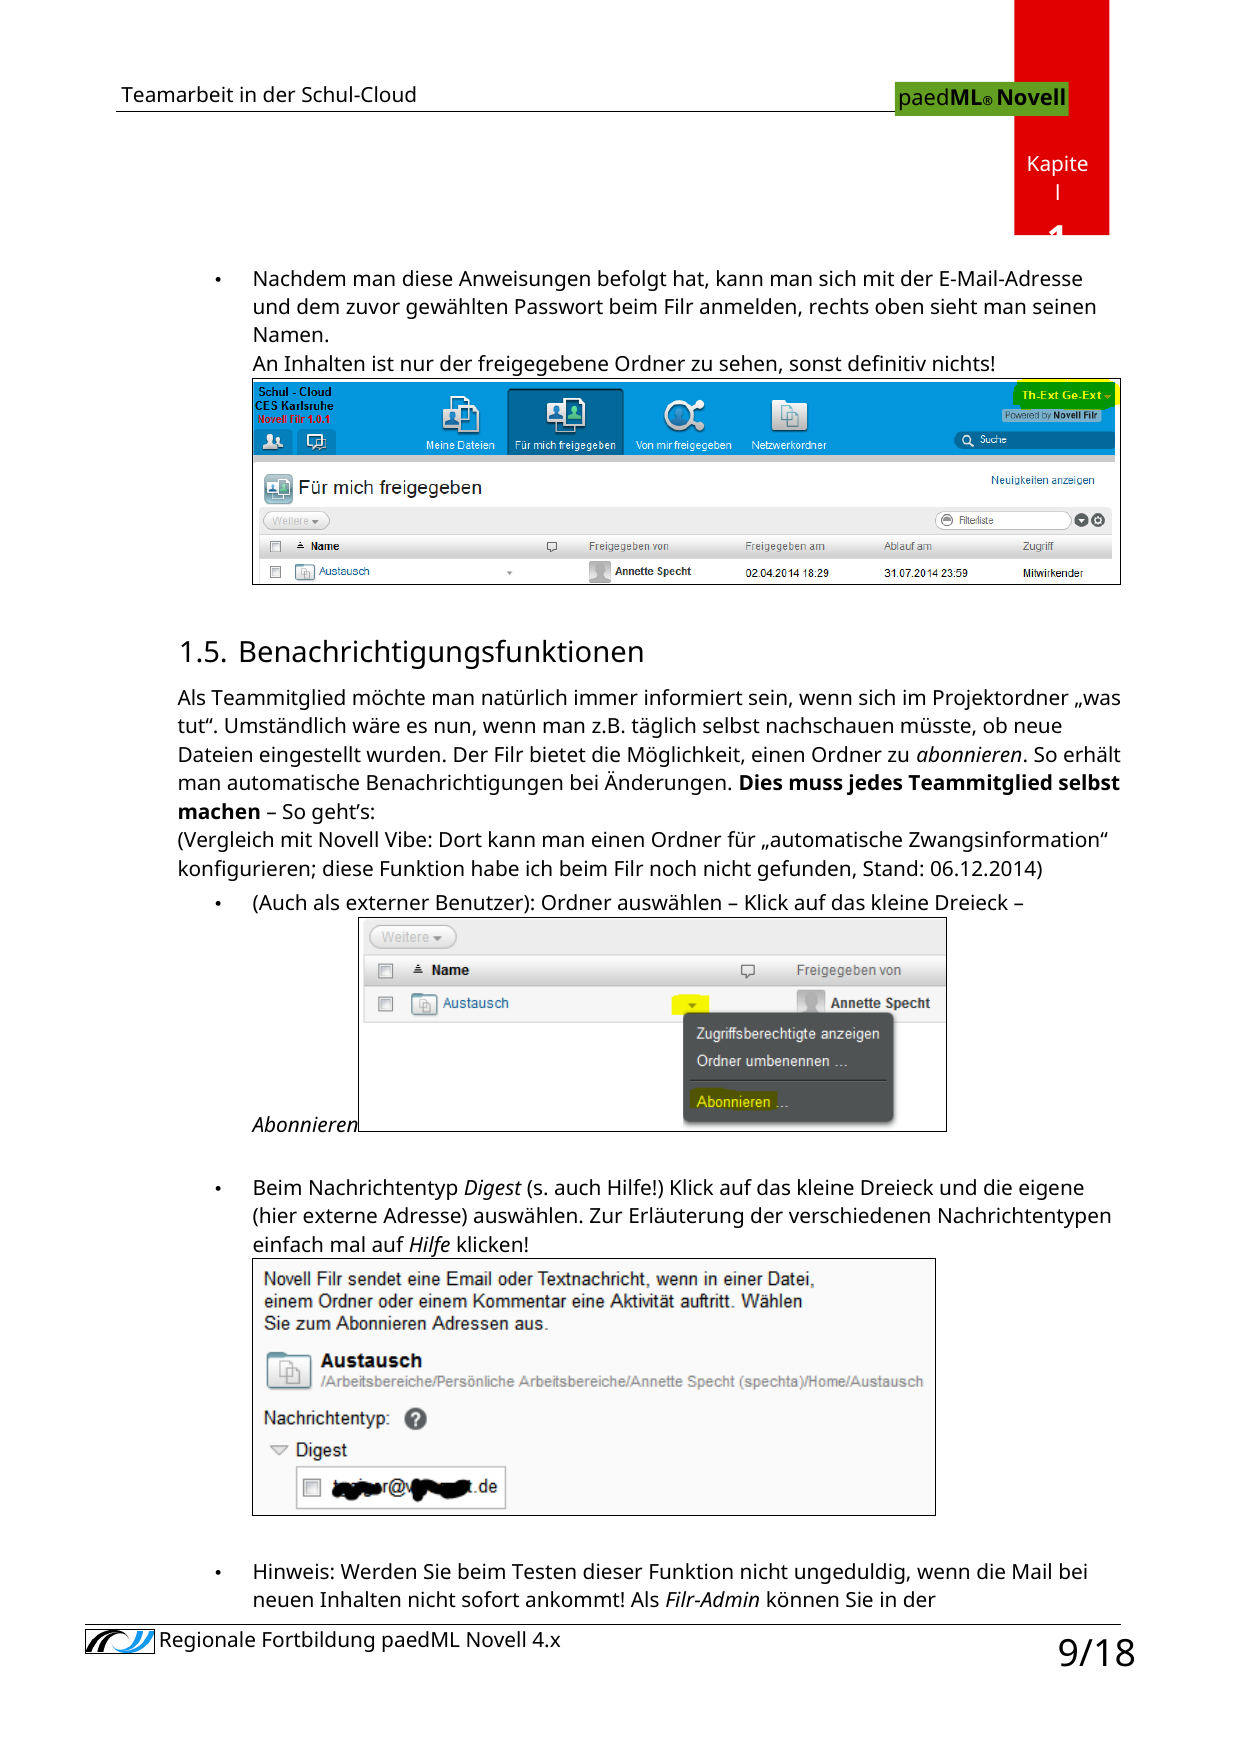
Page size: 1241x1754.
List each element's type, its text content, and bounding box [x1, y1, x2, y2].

list Hinweis: Werden Sie beim Testen dieser Funktion nicht ungeduldig, wenn die Mail bei neuen Inhalten nicht sofort ankommt! Als Filr-Admin können Sie in der [215, 1557, 1122, 1614]
picture [264, 435, 282, 448]
picture [359, 918, 946, 1131]
list (Auch als externer Benutzer): Ordner auswählen – Klick auf das kleine Dreieck – Abonnieren [215, 888, 1122, 1167]
list Nachdem man diese Anweisungen befolgt hat, kann man sich mit der E-Mail-Adresse und dem zuvor gewählten Passwort beim Filr anmelden, rechts oben sieht man seinen Namen. An Inhalten ist nur der freigegebene Ordner zu sehen, sonst definitiv nichts! [215, 247, 1122, 585]
text Als Teammitglied möchte man natürlich immer informiert sein, wenn sich im Projektordner „was tut“. Umständlich wäre es nun, wenn man z.B. täglich selbst nachschauen müsste, ob neue Dateien eingestellt wurden. Der Filr bietet die Möglichkeit, einen Ordner zu abonnieren. So erhält man automatische Benachrichtigungen bei Änderungen. Dies muss jedes Teammitglied selbst machen – So geht’s: (Vergleich mit Novell Vibe: Dort kann man einen Ordner für „automatische Zwangsinformation“ konfigurieren; diese Funktion habe ich beim Filr noch nicht gefunden, Stand: 06.12.2014) [177, 683, 1122, 882]
picture [86, 1630, 154, 1653]
subtitle Benachrichtigungsfunktionen [179, 632, 1122, 671]
picture [579, 399, 585, 425]
picture [253, 1259, 935, 1515]
picture [665, 401, 703, 430]
picture [569, 407, 580, 418]
picture [443, 397, 478, 431]
picture [772, 401, 807, 429]
list Beim Nachrichtentyp Digest (s. auch Hilfe!) Klick auf das kleine Dreieck und die eigene (hier externe Adresse) auswählen. Zur Erläuterung der verschiedenen Nachrichtentypen einfach mal auf Hilfe klicken! [215, 1173, 1122, 1551]
picture [547, 399, 566, 425]
picture [253, 379, 1120, 584]
